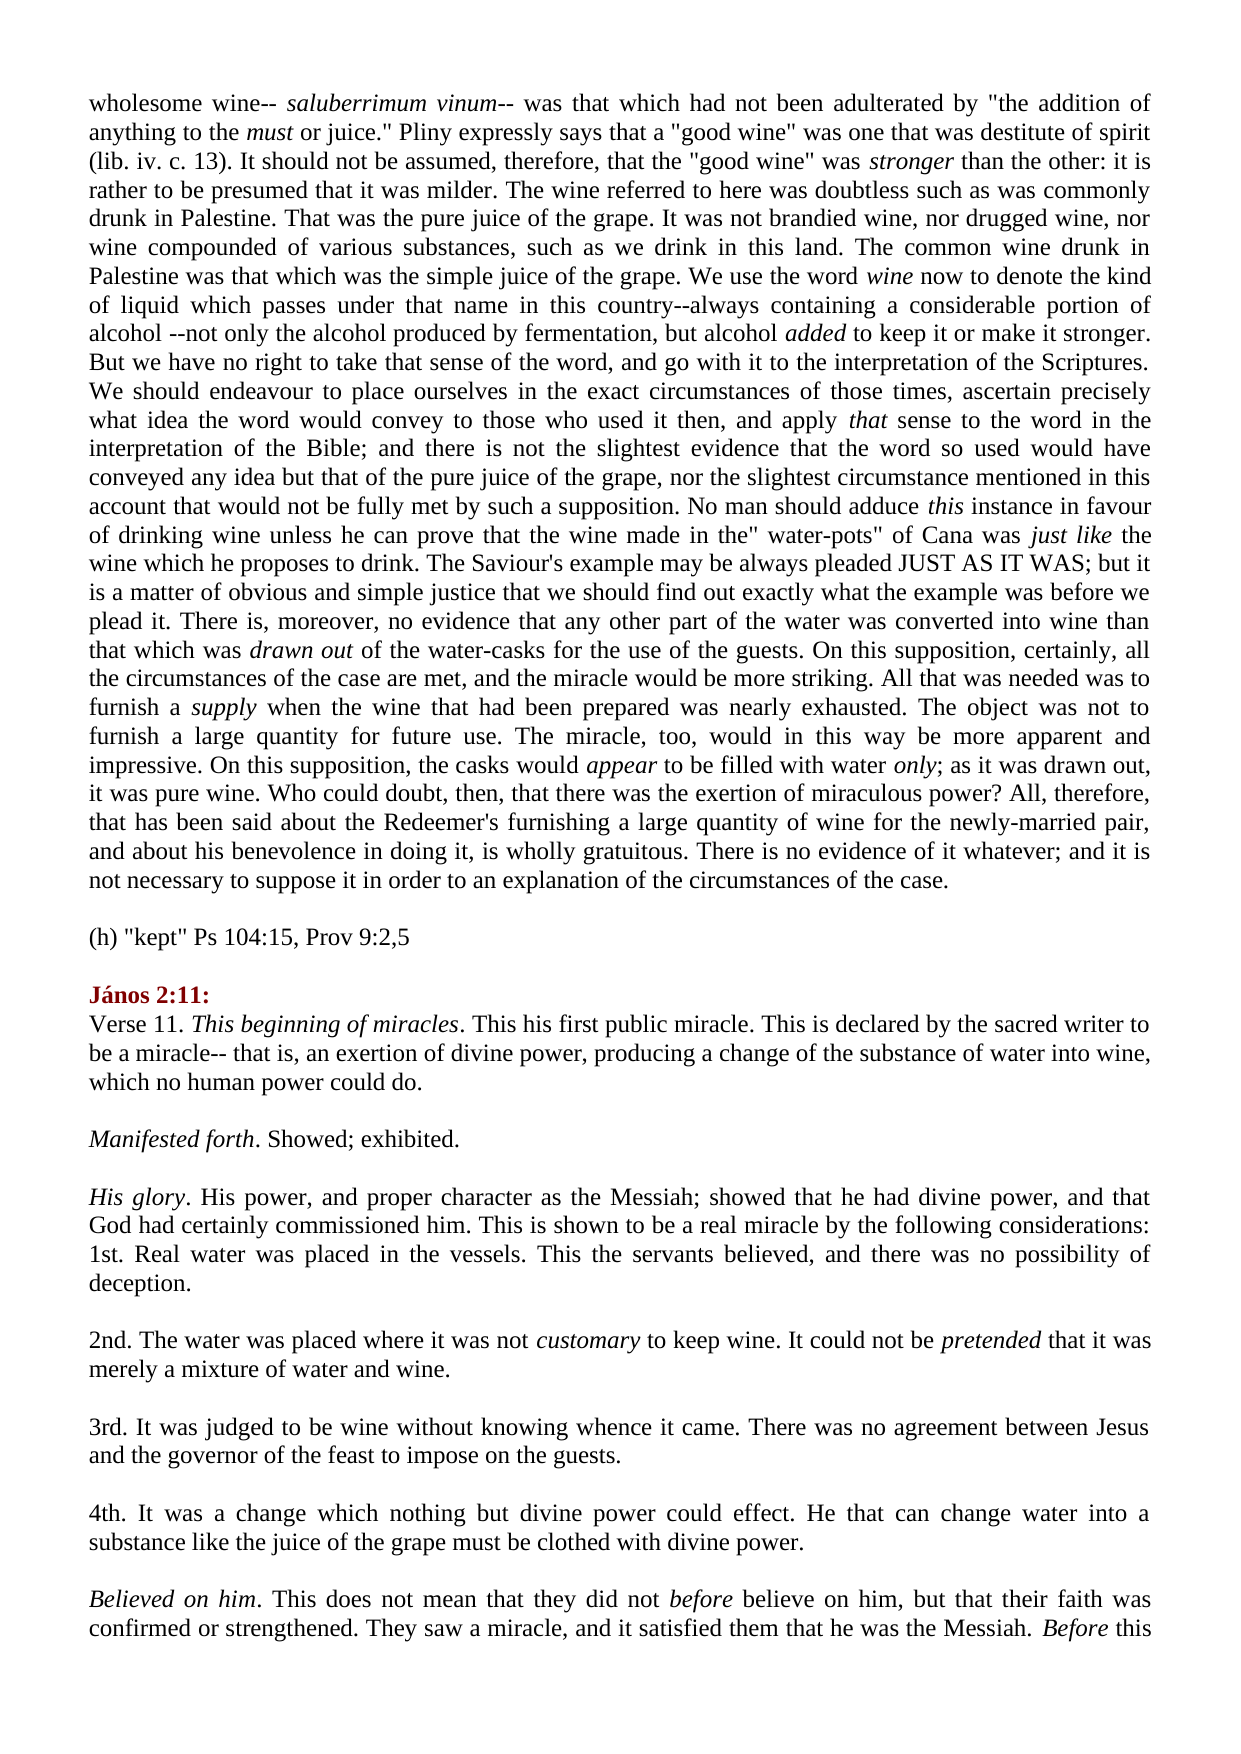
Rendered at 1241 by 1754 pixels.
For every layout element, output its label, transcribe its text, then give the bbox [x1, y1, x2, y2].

text János 2:11: [88, 981, 1152, 1009]
text Verse 11. This beginning of miracles. This his first public miracle. This is declared by the sacred writer to be a miracle-- that is, an exertion of divine power, producing a change of the substance of water into wine, which no human power could do. Manifested forth. Showed; exhibited. His glory. His power, and proper character as the Messiah; showed that he had divine power, and that God had certainly commissioned him. This is shown to be a real miracle by the following considerations: 1st. Real water was placed in the vessels. This the servants believed, and there was no possibility of deception. 2nd. The water was placed where it was not customary to keep wine. It could not be pretended that it was merely a mixture of water and wine. 3rd. It was judged to be wine without knowing whence it came. There was no agreement between Jesus and the governor of the feast to impose on the guests. 4th. It was a change which nothing but divine power could effect. He that can change water into a substance like the juice of the grape must be clothed with divine power. Believed on him. This does not mean that they did not before believe on him, but that their faith was confirmed or strengthened. They saw a miracle, and it satisfied them that he was the Messiah. Before this [88, 1009, 1152, 1642]
text wholesome wine-- saluberrimum vinum-- was that which had not been adulterated by "the addition of anything to the must or juice." Pliny expressly says that a "good wine" was one that was destitute of spirit (lib. iv. c. 13). It should not be assumed, therefore, that the "good wine" was stronger than the other: it is rather to be presumed that it was milder. The wine referred to here was doubtless such as was commonly drunk in Palestine. That was the pure juice of the grape. It was not brandied wine, nor drugged wine, nor wine compounded of various substances, such as we drink in this land. The common wine drunk in Palestine was that which was the simple juice of the grape. We use the word wine now to denote the kind of liquid which passes under that name in this country--always containing a considerable portion of alcohol --not only the alcohol produced by fermentation, but alcohol added to keep it or make it stronger. But we have no right to take that sense of the word, and go with it to the interpretation of the Scriptures. We should endeavour to place ourselves in the exact circumstances of those times, ascertain precisely what idea the word would convey to those who used it then, and apply that sense to the word in the interpretation of the Bible; and there is not the slightest evidence that the word so used would have conveyed any idea but that of the pure juice of the grape, nor the slightest circumstance mentioned in this account that would not be fully met by such a supposition. No man should adduce this instance in favour of drinking wine unless he can prove that the wine made in the" water-pots" of Cana was just like the wine which he proposes to drink. The Saviour's example may be always pleaded JUST AS IT WAS; but it is a matter of obvious and simple justice that we should find out exactly what the example was before we plead it. There is, moreover, no evidence that any other part of the water was converted into wine than that which was drawn out of the water-casks for the use of the guests. On this supposition, certainly, all the circumstances of the case are met, and the miracle would be more striking. All that was needed was to furnish a supply when the wine that had been prepared was nearly exhausted. The object was not to furnish a large quantity for future use. The miracle, too, would in this way be more apparent and impressive. On this supposition, the casks would appear to be filled with water only; as it was drawn out, it was pure wine. Who could doubt, then, that there was the exertion of miraculous power? All, therefore, that has been said about the Redeemer's furnishing a large quantity of wine for the newly-married pair, and about his benevolence in doing it, is wholly gratuitous. There is no evidence of it whatever; and it is not necessary to suppose it in order to an explanation of the circumstances of the case. (h) "kept" Ps 104:15, Prov 9:2,5 [88, 88, 1152, 951]
